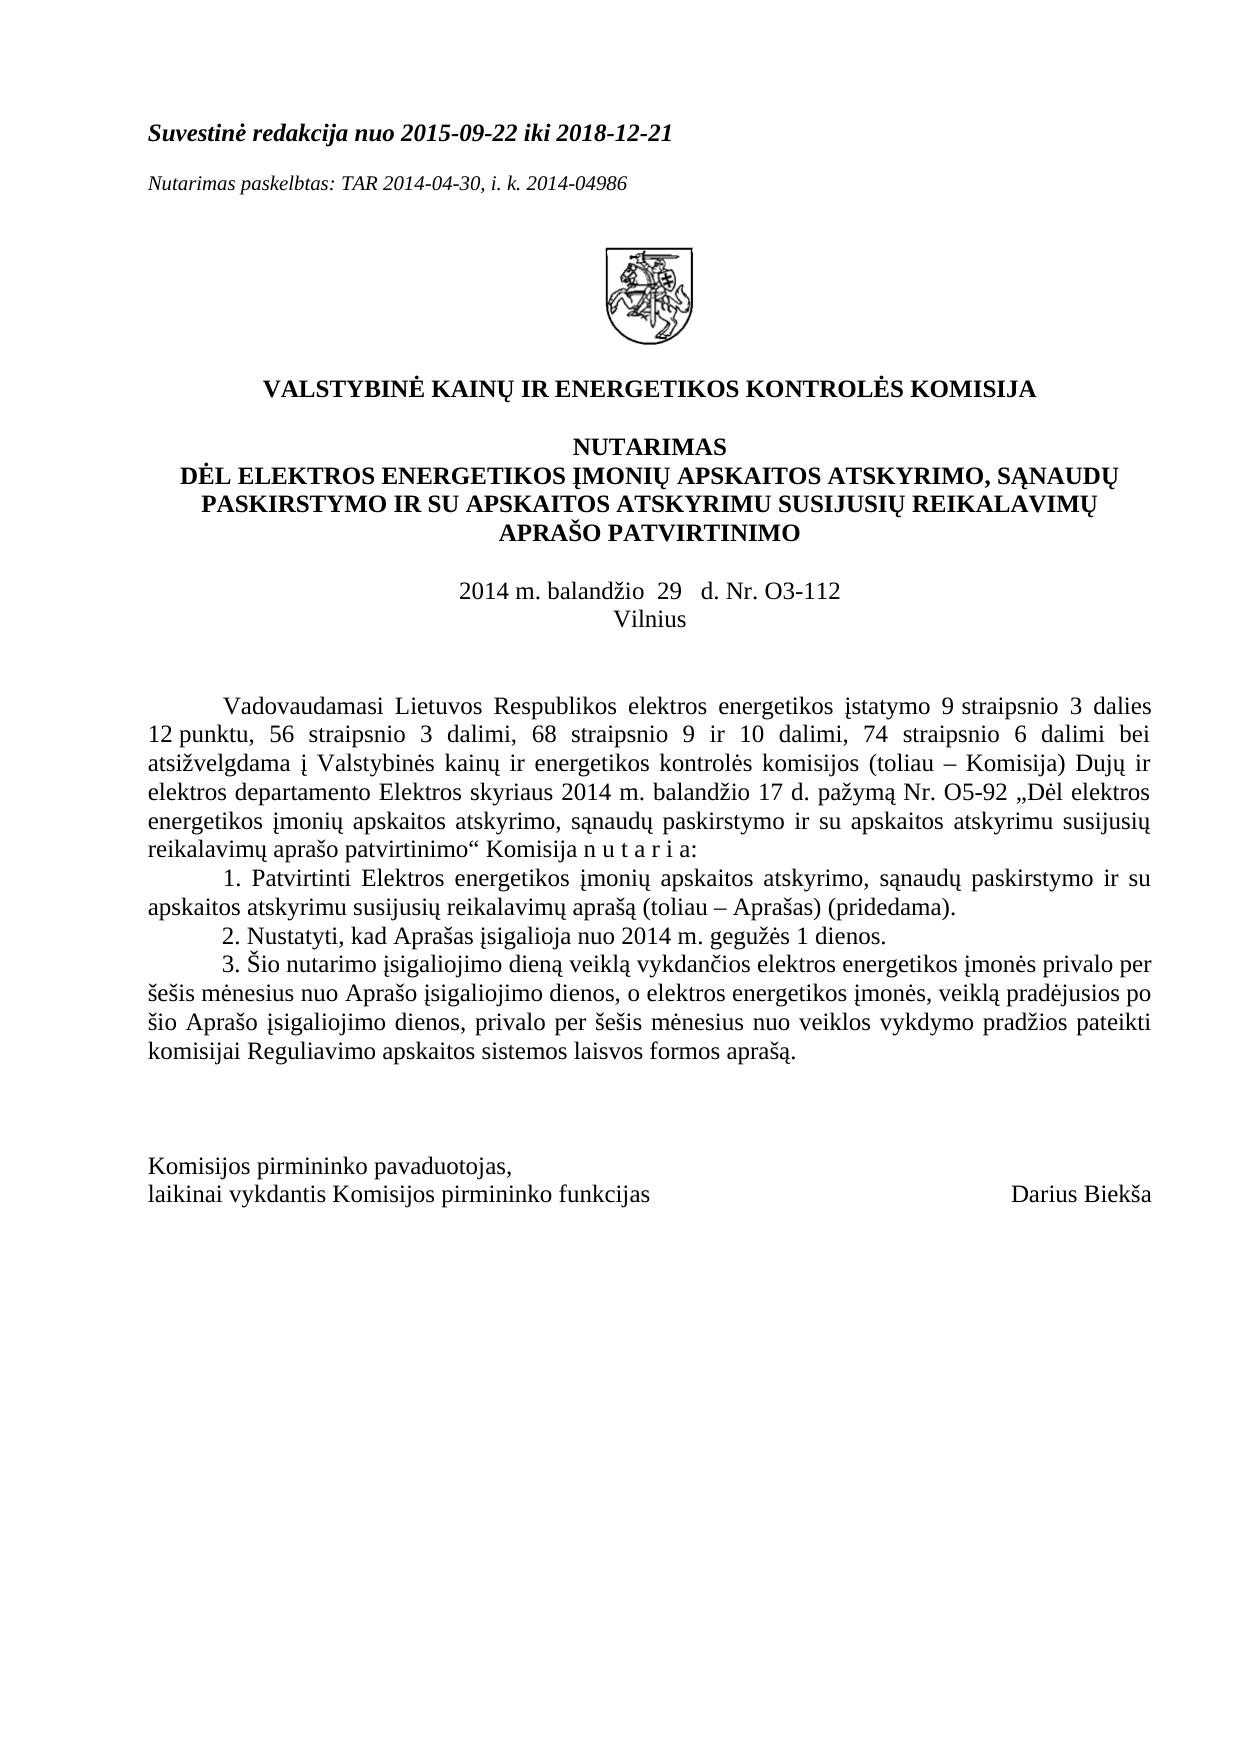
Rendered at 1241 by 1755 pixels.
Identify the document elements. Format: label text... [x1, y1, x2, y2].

text 3. Šio nutarimo įsigaliojimo dieną veiklą vykdančios elektros energetikos įmonės privalo per šešis mėnesius nuo Aprašo įsigaliojimo dienos, o elektros energetikos įmonės, veiklą pradėjusios po šio Aprašo įsigaliojimo dienos, privalo per šešis mėnesius nuo veiklos vykdymo pradžios pateikti komisijai Reguliavimo apskaitos sistemos laisvos formos aprašą. [148, 949, 1152, 1064]
text 2. Nustatyti, kad Aprašas įsigalioja nuo 2014 m. gegužės 1 dienos. [148, 921, 1152, 949]
text DĖL elektros energetikos įmonių apskaitos atskyrimo, sąnaudų paskirstymo ir su apskaitos atskyrimu susijusių reikalavimų aprašo patvirtinimo [148, 461, 1152, 576]
text Komisijos pirmininko pavaduotojas, [148, 1151, 1152, 1179]
text Vadovaudamasi Lietuvos Respublikos elektros energetikos įstatymo 9 straipsnio 3 dalies 12 punktu, 56 straipsnio 3 dalimi, 68 straipsnio 9 ir 10 dalimi, 74 straipsnio 6 dalimi bei atsižvelgdama į Valstybinės kainų ir energetikos kontrolės komisijos (toliau – Komisija) Dujų ir elektros departamento Elektros skyriaus 2014 m. balandžio 17 d. pažymą Nr. O5-92 „Dėl elektros energetikos įmonių apskaitos atskyrimo, sąnaudų paskirstymo ir su apskaitos atskyrimu susijusių reikalavimų aprašo patvirtinimo“ Komisija n u t a r i a: [148, 691, 1152, 863]
text 1. Patvirtinti Elektros energetikos įmonių apskaitos atskyrimo, sąnaudų paskirstymo ir su apskaitos atskyrimu susijusių reikalavimų aprašą (toliau – Aprašas) (pridedama). [148, 863, 1152, 921]
text Nutarimas [148, 432, 1152, 461]
text VALSTYBINĖ KAINŲ IR ENERGETIKOS KONTROLĖS KOMISIJA [148, 374, 1152, 403]
text 2014 m. balandžio 29 d. Nr. O3-112 [148, 576, 1152, 604]
text Vilnius [148, 604, 1152, 633]
text Suvestinė redakcija nuo 2015-09-22 iki 2018-12-21 [148, 118, 1152, 147]
text laikinai vykdantis Komisijos pirmininko funkcijas Darius Biekša [148, 1179, 1152, 1208]
text Nutarimas paskelbtas: TAR 2014-04-30, i. k. 2014-04986 [148, 171, 1152, 195]
